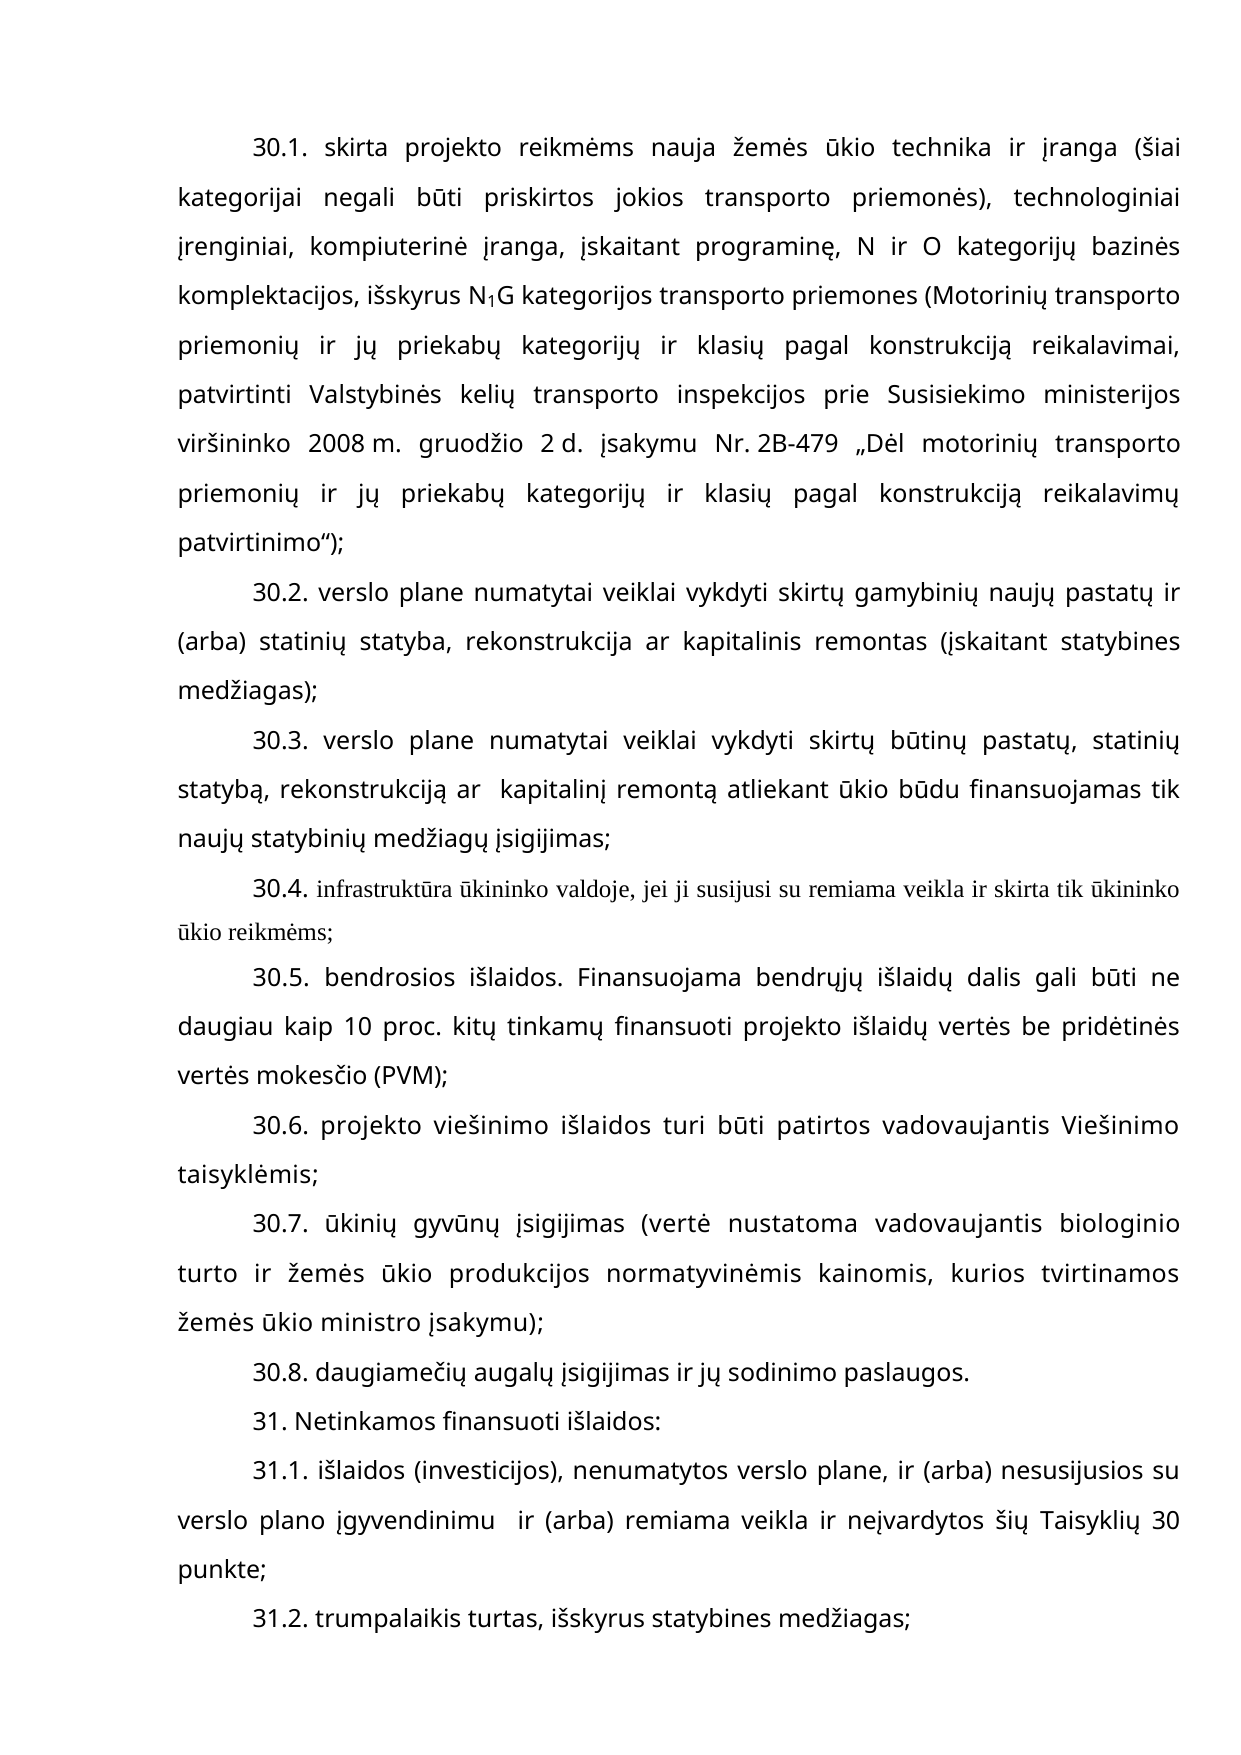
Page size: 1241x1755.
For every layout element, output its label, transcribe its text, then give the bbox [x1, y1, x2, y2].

text 30.3. verslo plane numatytai veiklai vykdyti skirtų būtinų pastatų, statinių statybą, rekonstrukciją ar kapitalinį remontą atliekant ūkio būdu finansuojamas tik naujų statybinių medžiagų įsigijimas; [177, 722, 1181, 855]
text 30.7. ūkinių gyvūnų įsigijimas (vertė nustatoma vadovaujantis biologinio turto ir žemės ūkio produkcijos normatyvinėmis kainomis, kurios tvirtinamos žemės ūkio ministro įsakymu); [177, 1206, 1181, 1339]
text 30.1. skirta projekto reikmėms nauja žemės ūkio technika ir įranga (šiai kategorijai negali būti priskirtos jokios transporto priemonės), technologiniai įrenginiai, kompiuterinė įranga, įskaitant programinę, N ir O kategorijų bazinės komplektacijos, išskyrus N1G kategorijos transporto priemones (Motorinių transporto priemonių ir jų priekabų kategorijų ir klasių pagal konstrukciją reikalavimai, patvirtinti Valstybinės kelių transporto inspekcijos prie Susisiekimo ministerijos viršininko 2008 m. gruodžio 2 d. įsakymu Nr. 2B-479 „Dėl motorinių transporto priemonių ir jų priekabų kategorijų ir klasių pagal konstrukciją reikalavimų patvirtinimo“); [177, 130, 1181, 559]
text 30.4. infrastruktūra ūkininko valdoje, jei ji susijusi su remiama veikla ir skirta tik ūkininko ūkio reikmėms; [177, 871, 1181, 946]
text 30.5. bendrosios išlaidos. Finansuojama bendrųjų išlaidų dalis gali būti ne daugiau kaip 10 proc. kitų tinkamų finansuoti projekto išlaidų vertės be pridėtinės vertės mokesčio (PVM); [177, 959, 1181, 1092]
text 31. Netinkamos finansuoti išlaidos: [177, 1403, 1181, 1438]
text 30.2. verslo plane numatytai veiklai vykdyti skirtų gamybinių naujų pastatų ir (arba) statinių statyba, rekonstrukcija ar kapitalinis remontas (įskaitant statybines medžiagas); [177, 574, 1181, 707]
text 31.1. išlaidos (investicijos), nenumatytos verslo plane, ir (arba) nesusijusios su verslo plano įgyvendinimu ir (arba) remiama veikla ir neįvardytos šių Taisyklių 30 punkte; [177, 1453, 1181, 1586]
text 30.6. projekto viešinimo išlaidos turi būti patirtos vadovaujantis Viešinimo taisyklėmis; [177, 1107, 1181, 1191]
text 31.2. trumpalaikis turtas, išskyrus statybines medžiagas; [177, 1601, 1181, 1635]
text 30.8. daugiamečių augalų įsigijimas ir jų sodinimo paslaugos. [177, 1354, 1181, 1388]
